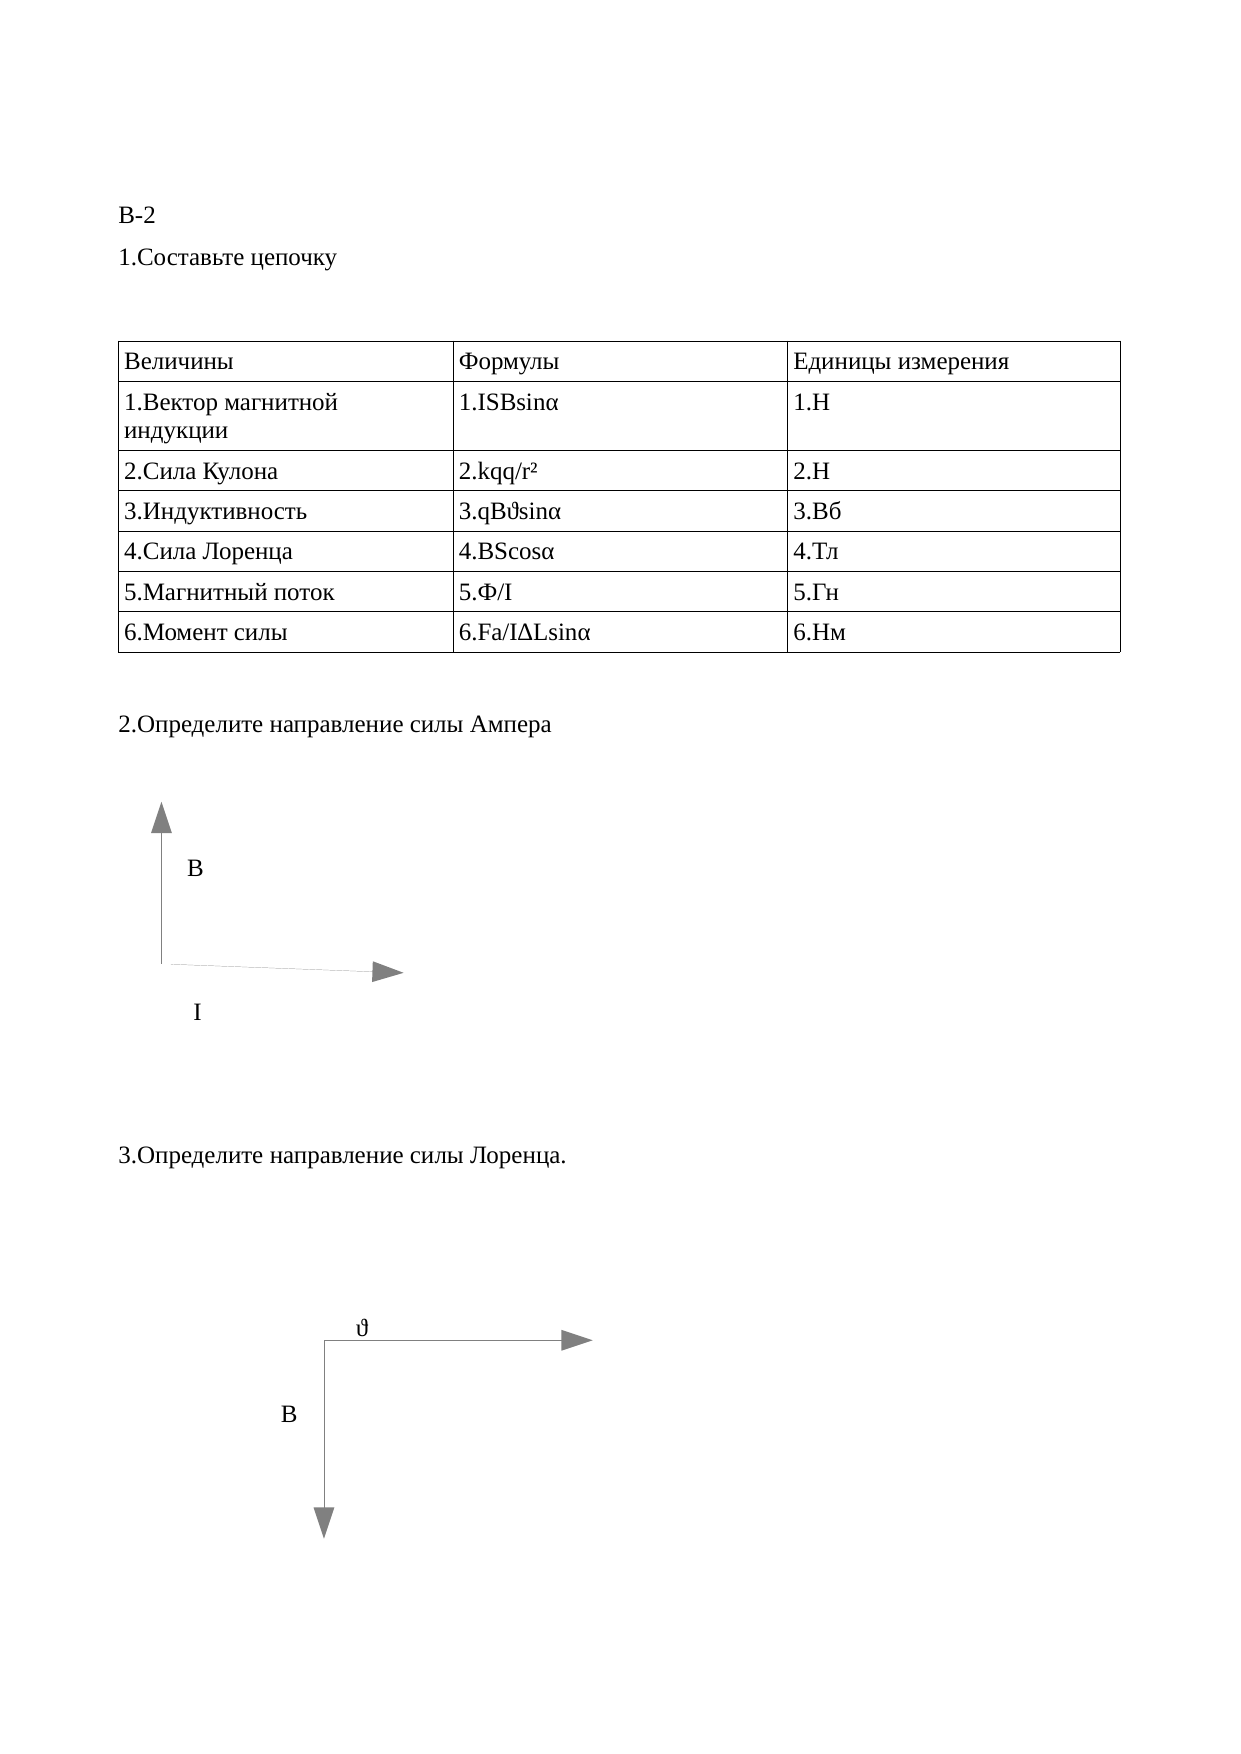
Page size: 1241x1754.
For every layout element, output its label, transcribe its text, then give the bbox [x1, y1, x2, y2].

text 3.Определите направление силы Лоренца. [118, 1140, 1122, 1169]
table_cell 1.Вектор магнитной индукции [119, 382, 453, 450]
table_cell 3.Индуктивность [119, 491, 453, 531]
text [118, 853, 161, 882]
table_cell 1.ISBsinα [454, 382, 787, 450]
table_cell 6.Момент силы [119, 612, 453, 652]
text 2.Определите направление силы Ампера [118, 709, 1122, 738]
table_cell 1.H [788, 382, 1120, 450]
text [325, 1399, 1122, 1428]
table_cell 5.Магнитный поток [119, 572, 453, 611]
table_cell 6.Нм [788, 612, 1120, 652]
table_cell 2.Н [788, 451, 1120, 490]
table_header Единицы измерения [788, 342, 1120, 381]
table_cell 5.Ф/I [454, 572, 787, 611]
table_cell 2.kqq/r² [454, 451, 787, 490]
table_cell 4.Тл [788, 532, 1120, 571]
text I [118, 997, 1122, 1025]
text В-2 [118, 201, 1122, 229]
table_cell 3.Bб [788, 491, 1120, 531]
table_header Формулы [454, 342, 787, 381]
table_cell 2.Сила Кулона [119, 451, 453, 490]
text В [118, 1399, 324, 1428]
table_header Величины [119, 342, 453, 381]
table_cell 6.Fa/I∆Lsinα [454, 612, 787, 652]
table_cell 5.Гн [788, 572, 1120, 611]
table_cell 4.Сила Лоренца [119, 532, 453, 571]
text ϑ [118, 1313, 1122, 1342]
table_cell 3.qBϑsinα [454, 491, 787, 531]
text 1.Составьте цепочку [118, 242, 1122, 271]
text В [162, 853, 1122, 882]
table_cell 4.BScosα [454, 532, 787, 571]
